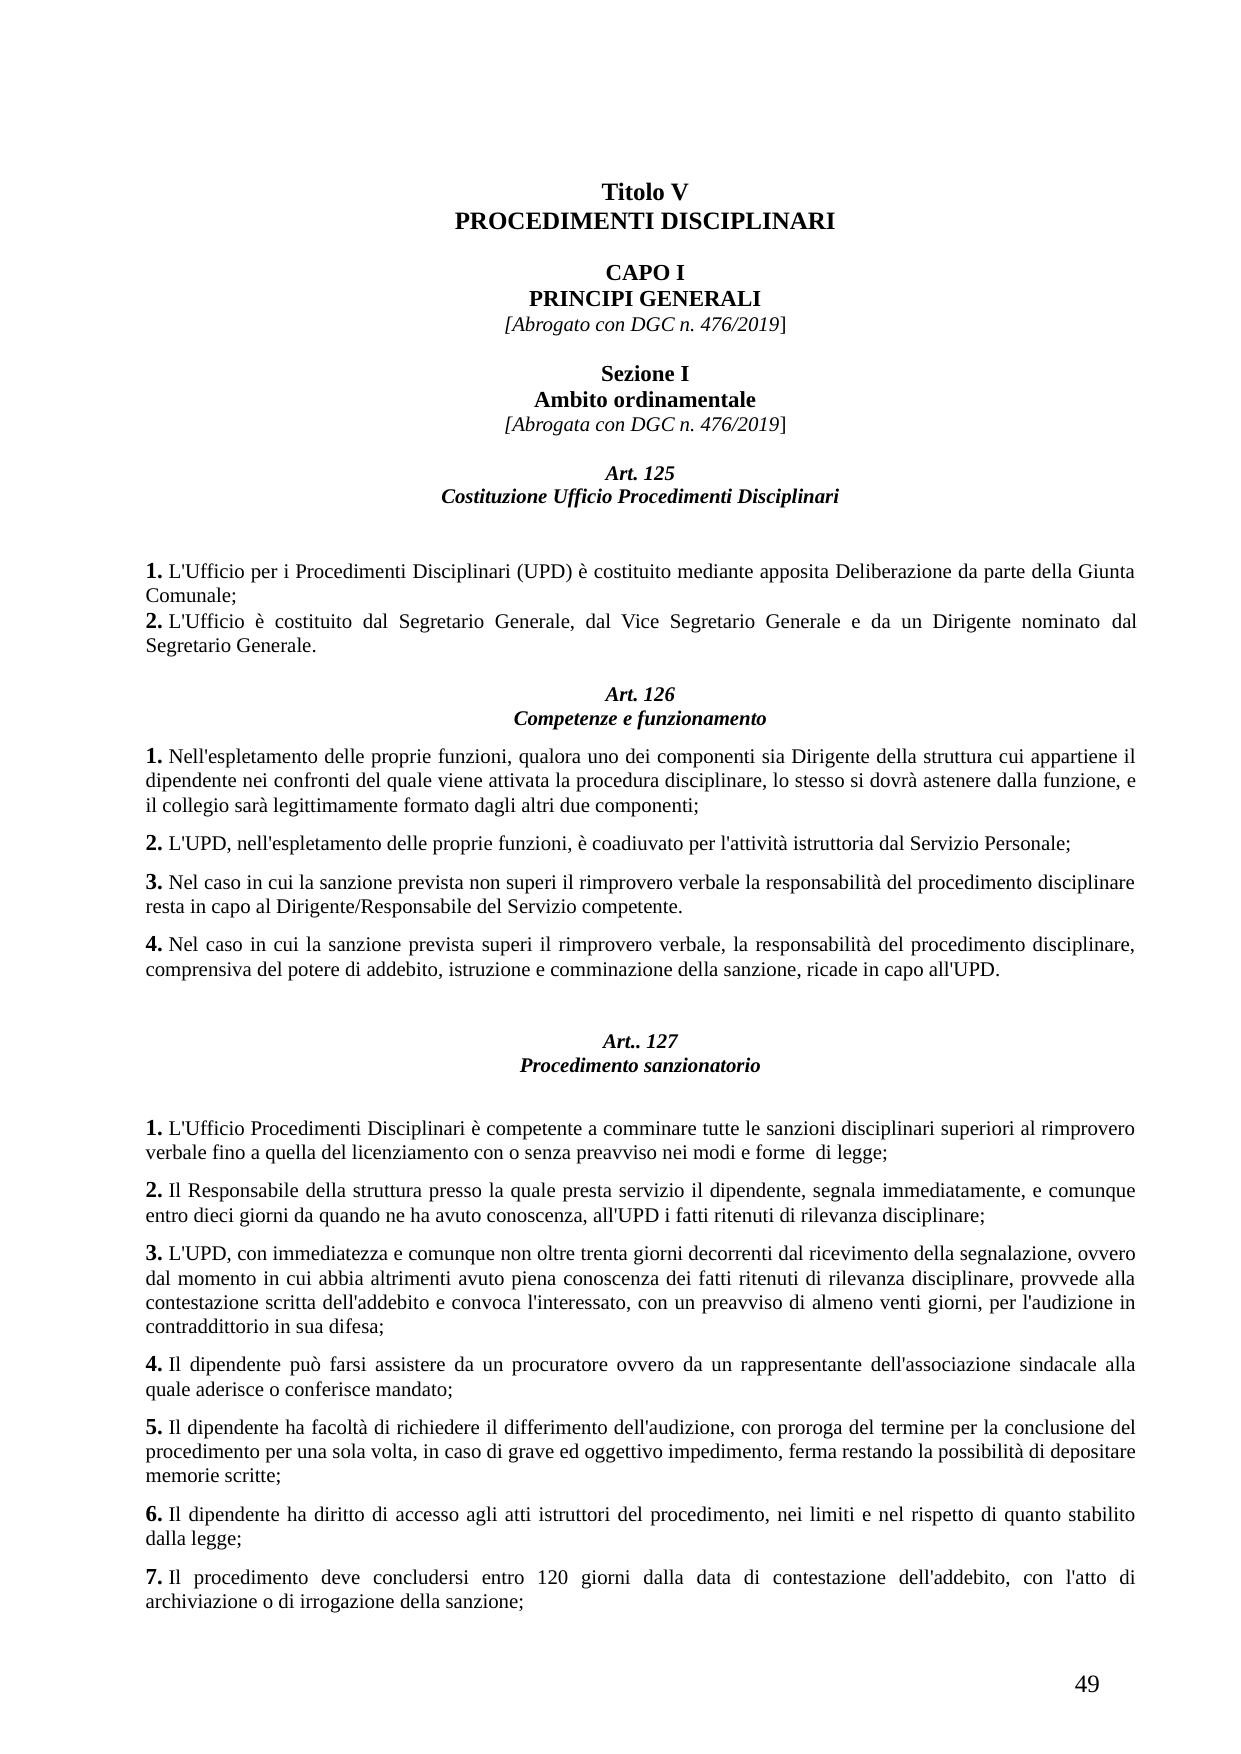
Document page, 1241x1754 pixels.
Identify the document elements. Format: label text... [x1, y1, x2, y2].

text Costituzione Ufficio Procedimenti Disciplinari [145, 484, 1137, 508]
list Il procedimento deve concludersi entro 120 giorni dalla data di contestazione dell'addebito, con l'atto di archiviazione o di irrogazione della sanzione; [145, 1563, 1137, 1613]
text Art. 126 [145, 682, 1137, 706]
list L'Ufficio Procedimenti Disciplinari è competente a comminare tutte le sanzioni disciplinari superiori al rimprovero verbale fino a quella del licenziamento con o senza preavviso nei modi e forme di legge; [145, 1114, 1137, 1164]
list Il dipendente ha diritto di accesso agli atti istruttori del procedimento, nei limiti e nel rispetto di quanto stabilito dalla legge; [145, 1500, 1137, 1550]
list L'UPD, nell'espletamento delle proprie funzioni, è coadiuvato per l'attività istruttoria dal Servizio Personale; [145, 829, 1137, 855]
list Il Responsabile della struttura presso la quale presta servizio il dipendente, segnala immediatamente, e comunque entro dieci giorni da quando ne ha avuto conoscenza, all'UPD i fatti ritenuti di rilevanza disciplinare; [145, 1176, 1137, 1227]
list Nel caso in cui la sanzione prevista non superi il rimprovero verbale la responsabilità del procedimento disciplinare resta in capo al Dirigente/Responsabile del Servizio competente. [145, 868, 1137, 918]
list Il dipendente ha facoltà di richiedere il differimento dell'audizione, con proroga del termine per la conclusione del procedimento per una sola volta, in caso di grave ed oggettivo impedimento, ferma restando la possibilità di depositare memorie scritte; [145, 1413, 1137, 1487]
text Procedimento sanzionatorio [145, 1053, 1137, 1077]
list Nel caso in cui la sanzione prevista superi il rimprovero verbale, la responsabilità del procedimento disciplinare, comprensiva del potere di addebito, istruzione e comminazione della sanzione, ricade in capo all'UPD. [145, 931, 1137, 981]
list Nell'espletamento delle proprie funzioni, qualora uno dei componenti sia Dirigente della struttura cui appartiene il dipendente nei confronti del quale viene attivata la procedura disciplinare, lo stesso si dovrà astenere dalla funzione, e il collegio sarà legittimamente formato dagli altri due componenti; [145, 742, 1137, 817]
text Titolo V [153, 177, 1137, 206]
text Ambito ordinamentale [153, 386, 1137, 412]
text Art. 125 [145, 460, 1137, 484]
list [Abrogata con DGC n. 476/2019] [153, 412, 1137, 436]
text PROCEDIMENTI DISCIPLINARI [153, 206, 1137, 235]
list [Abrogato con DGC n. 476/2019] [153, 311, 1137, 336]
text Sezione I [153, 359, 1137, 386]
list L'Ufficio per i Procedimenti Disciplinari (UPD) è costituito mediante apposita Deliberazione da parte della Giunta Comunale; [145, 557, 1137, 607]
list L'UPD, con immediatezza e comunque non oltre trenta giorni decorrenti dal ricevimento della segnalazione, ovvero dal momento in cui abbia altrimenti avuto piena conoscenza dei fatti ritenuti di rilevanza disciplinare, provvede alla contestazione scritta dell'addebito e convoca l'interessato, con un preavviso di almeno venti giorni, per l'audizione in contraddittorio in sua difesa; [145, 1239, 1137, 1338]
text Art.. 127 [145, 1029, 1137, 1053]
text PRINCIPI GENERALI [153, 285, 1137, 311]
text Capo I [153, 259, 1137, 285]
text Competenze e funzionamento [145, 706, 1137, 730]
list L'Ufficio è costituito dal Segretario Generale, dal Vice Segretario Generale e da un Dirigente nominato dal Segretario Generale. [145, 607, 1137, 657]
list Il dipendente può farsi assistere da un procuratore ovvero da un rappresentante dell'associazione sindacale alla quale aderisce o conferisce mandato; [145, 1350, 1137, 1401]
